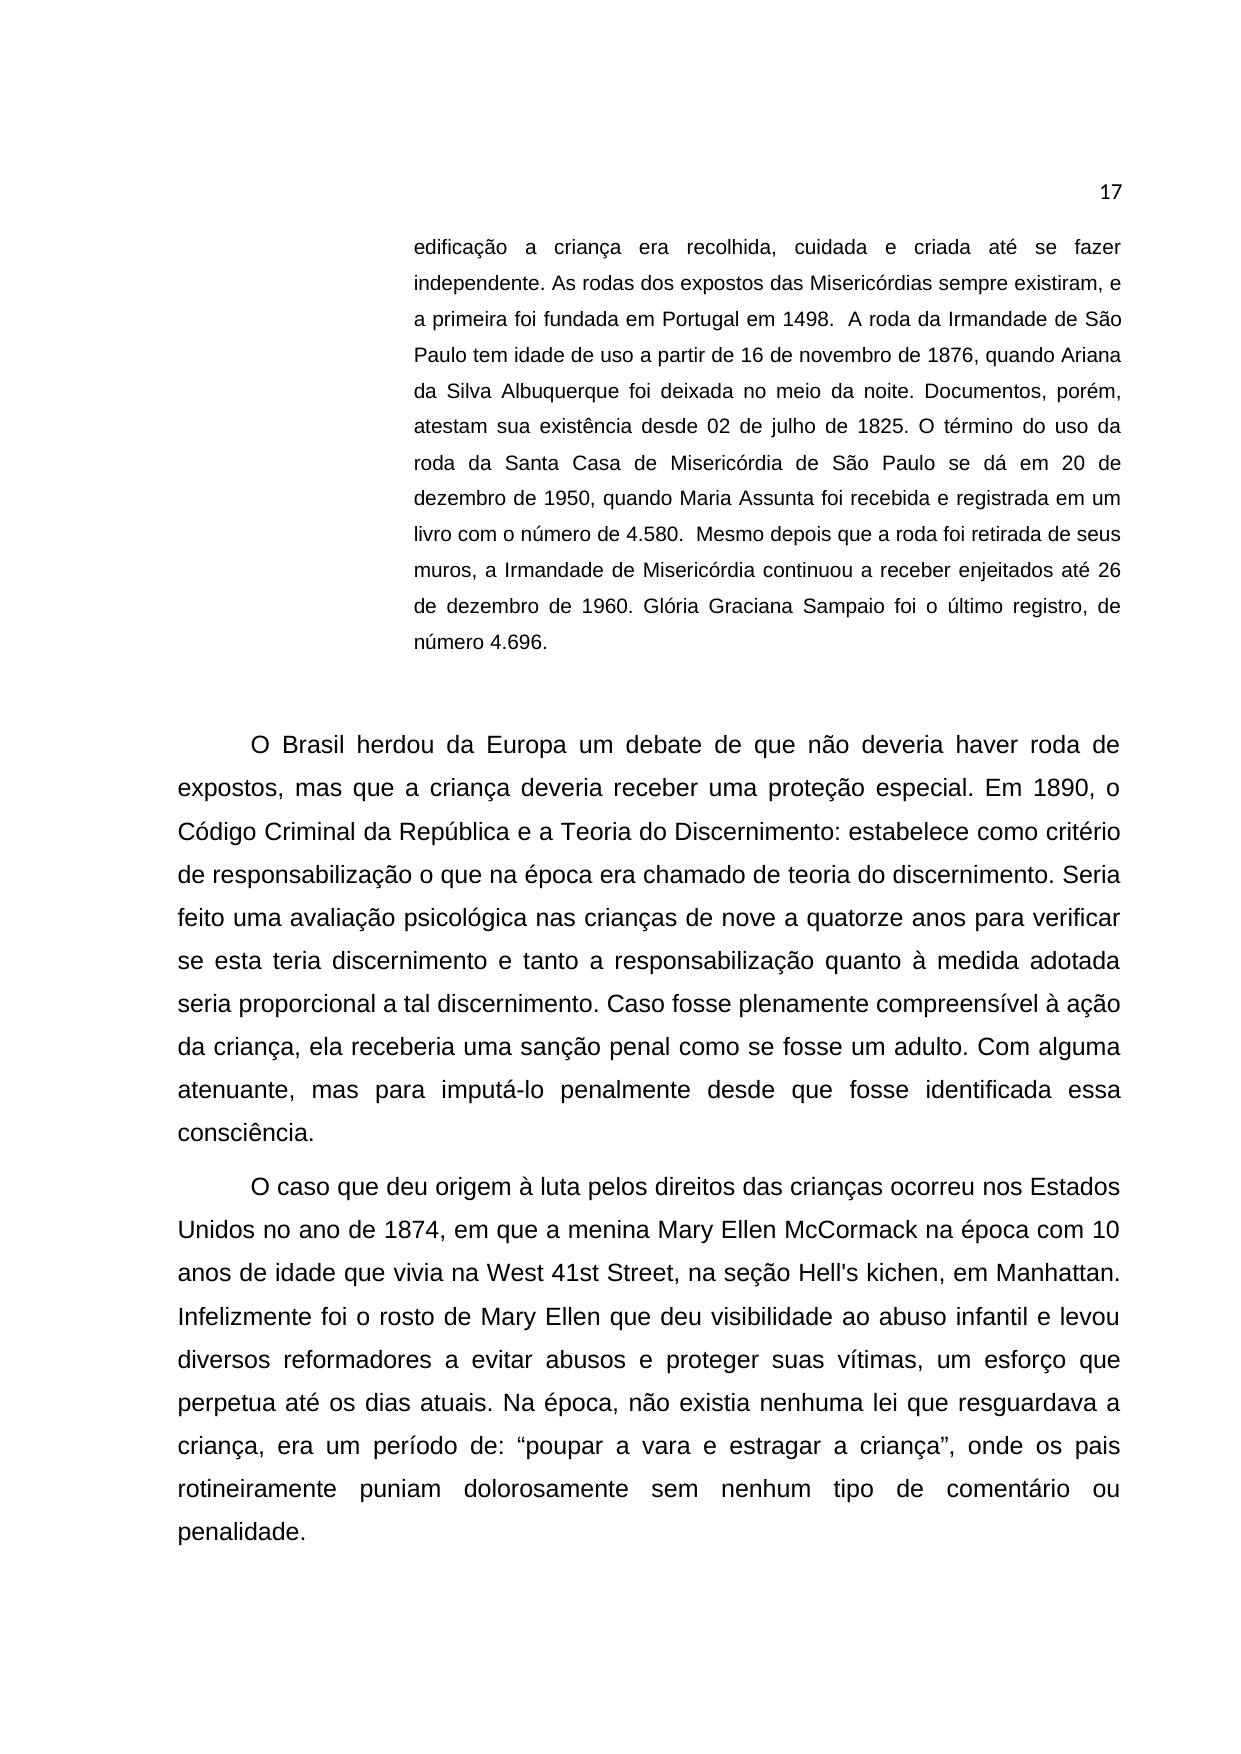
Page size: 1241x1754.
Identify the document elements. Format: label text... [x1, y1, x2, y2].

list edificação a criança era recolhida, cuidada e criada até se fazer independente. As rodas dos expostos das Misericórdias sempre existiram, e a primeira foi fundada em Portugal em 1498. A roda da Irmandade de São Paulo tem idade de uso a partir de 16 de novembro de 1876, quando Ariana da Silva Albuquerque foi deixada no meio da noite. Documentos, porém, atestam sua existência desde 02 de julho de 1825. O término do uso da roda da Santa Casa de Misericórdia de São Paulo se dá em 20 de dezembro de 1950, quando Maria Assunta foi recebida e registrada em um livro com o número de 4.580. Mesmo depois que a roda foi retirada de seus muros, a Irmandade de Misericórdia continuou a receber enjeitados até 26 de dezembro de 1960. Glória Graciana Sampaio foi o último registro, de número 4.696. [413, 235, 1122, 654]
text O caso que deu origem à luta pelos direitos das crianças ocorreu nos Estados Unidos no ano de 1874, em que a menina Mary Ellen McCormack na época com 10 anos de idade que vivia na West 41st Street, na seção Hell's kichen, em Manhattan. Infelizmente foi o rosto de Mary Ellen que deu visibilidade ao abuso infantil e levou diversos reformadores a evitar abusos e proteger suas vítimas, um esforço que perpetua até os dias atuais. Na época, não existia nenhuma lei que resguardava a criança, era um período de: “poupar a vara e estragar a criança”, onde os pais rotineiramente puniam dolorosamente sem nenhum tipo de comentário ou penalidade. [177, 1172, 1122, 1546]
text O Brasil herdou da Europa um debate de que não deveria haver roda de expostos, mas que a criança deveria receber uma proteção especial. Em 1890, o Código Criminal da República e a Teoria do Discernimento: estabelece como critério de responsabilização o que na época era chamado de teoria do discernimento. Seria feito uma avaliação psicológica nas crianças de nove a quatorze anos para verificar se esta teria discernimento e tanto a responsabilização quanto à medida adotada seria proporcional a tal discernimento. Caso fosse plenamente compreensível à ação da criança, ela receberia uma sanção penal como se fosse um adulto. Com alguma atenuante, mas para imputá-lo penalmente desde que fosse identificada essa consciência. [177, 730, 1122, 1147]
